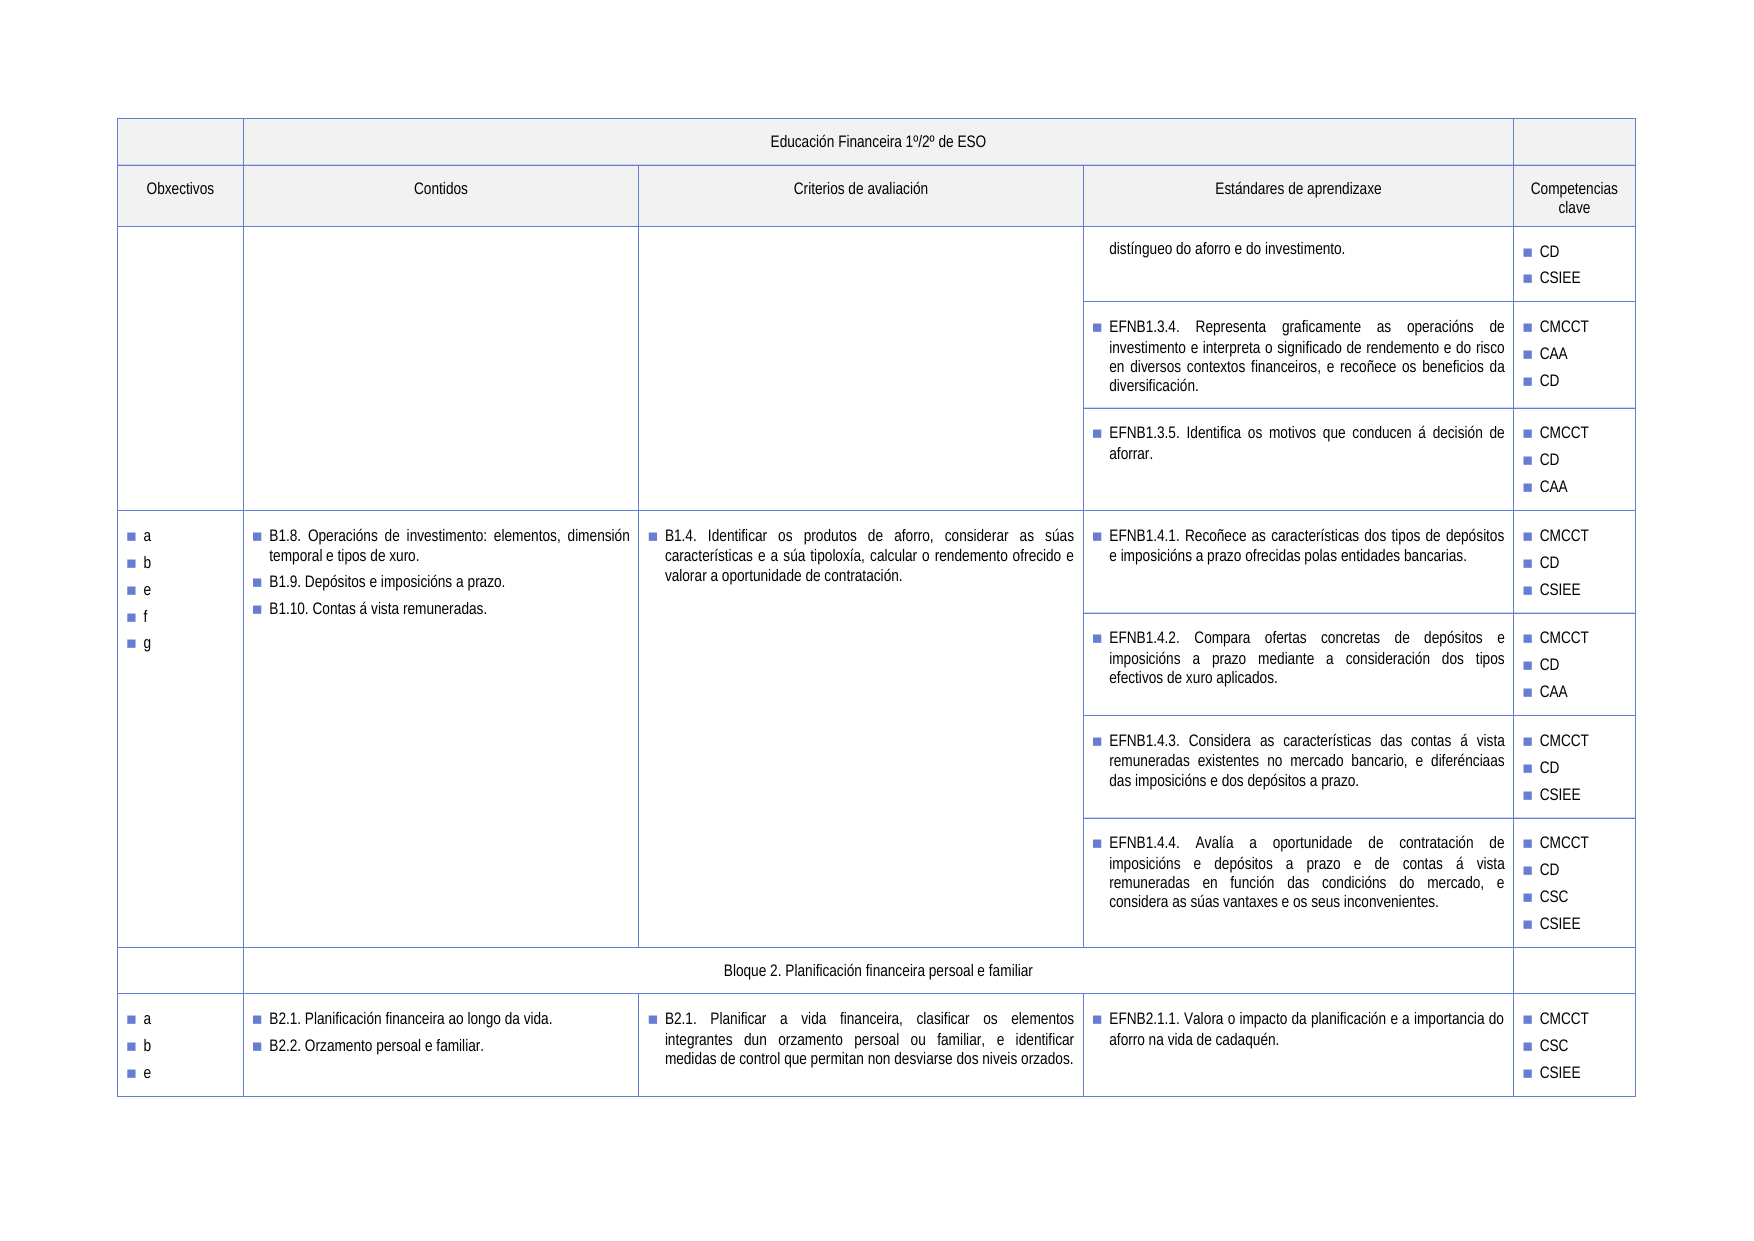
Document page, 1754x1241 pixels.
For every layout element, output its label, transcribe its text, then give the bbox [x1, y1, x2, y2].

table_cell CMCCT CSC CSIEE [1514, 994, 1635, 1096]
table_header [1514, 119, 1635, 164]
table_cell [244, 227, 638, 510]
table_cell B2.1. Planificar a vida financeira, clasificar os elementos integrantes dun orzamento persoal ou familiar, e identificar medidas de control que permitan non desviarse dos niveis orzados. [639, 994, 1083, 1096]
table_cell B1.4. Identificar os produtos de aforro, considerar as súas características e a súa tipoloxía, calcular o rendemento ofrecido e valorar a oportunidade de contratación. [639, 511, 1083, 947]
table_cell [639, 227, 1083, 510]
table_cell Estándares de aprendizaxe [1084, 166, 1513, 226]
table_cell Criterios de avaliación [639, 166, 1083, 226]
table_cell CMCCT CD CAA [1514, 409, 1635, 510]
table_cell CMCCT CD CSIEE [1514, 716, 1635, 817]
table_cell a b e f g [118, 994, 243, 1096]
table_cell [1514, 948, 1635, 993]
table_cell Bloque 2. Planificación financeira persoal e familiar [244, 948, 1513, 993]
table_cell B2.1. Planificación financeira ao longo da vida. B2.2. Orzamento persoal e familiar. [244, 994, 638, 1096]
table_cell B1.8. Operacións de investimento: elementos, dimensión temporal e tipos de xuro. B1.9. Depósitos e imposicións a prazo. B1.10. Contas á vista remuneradas. [244, 511, 638, 947]
table_cell distíngueo do aforro e do investimento. [1084, 227, 1513, 301]
table_cell CMCCT CD CSIEE [1514, 511, 1635, 612]
table_cell EFNB2.1.1. Valora o impacto da planificación e a importancia do aforro na vida de cadaquén. [1084, 994, 1513, 1096]
table_cell Contidos [244, 166, 638, 226]
table_cell EFNB1.3.4. Representa graficamente as operacións de investimento e interpreta o significado de rendemento e do risco en diversos contextos financeiros, e recoñece os beneficios da diversificación. [1084, 302, 1513, 407]
table_cell Competencias clave [1514, 166, 1635, 226]
table_cell [118, 227, 243, 510]
table_cell [118, 948, 243, 993]
table_cell CMCCT CAA CD [1514, 302, 1635, 407]
table_cell EFNB1.3.5. Identifica os motivos que conducen á decisión de aforrar. [1084, 409, 1513, 510]
table_cell CMCCT CD CSC CSIEE [1514, 819, 1635, 947]
table_cell a b e f g [118, 511, 243, 947]
table_cell Obxectivos [118, 166, 243, 226]
table_cell EFNB1.4.4. Avalía a oportunidade de contratación de imposicións e depósitos a prazo e de contas á vista remuneradas en función das condicións do mercado, e considera as súas vantaxes e os seus inconvenientes. [1084, 819, 1513, 947]
table_cell EFNB1.4.2. Compara ofertas concretas de depósitos e imposicións a prazo mediante a consideración dos tipos efectivos de xuro aplicados. [1084, 614, 1513, 715]
table_header Educación Financeira 1º/2º de ESO [244, 119, 1513, 164]
table_cell EFNB1.4.3. Considera as características das contas á vista remuneradas existentes no mercado bancario, e diferénciaas das imposicións e dos depósitos a prazo. [1084, 716, 1513, 817]
table_header [118, 119, 243, 164]
table_cell EFNB1.4.1. Recoñece as características dos tipos de depósitos e imposicións a prazo ofrecidas polas entidades bancarias. [1084, 511, 1513, 612]
table_cell CMCCT CD CSIEE [1514, 227, 1635, 301]
table_cell CMCCT CD CAA [1514, 614, 1635, 715]
